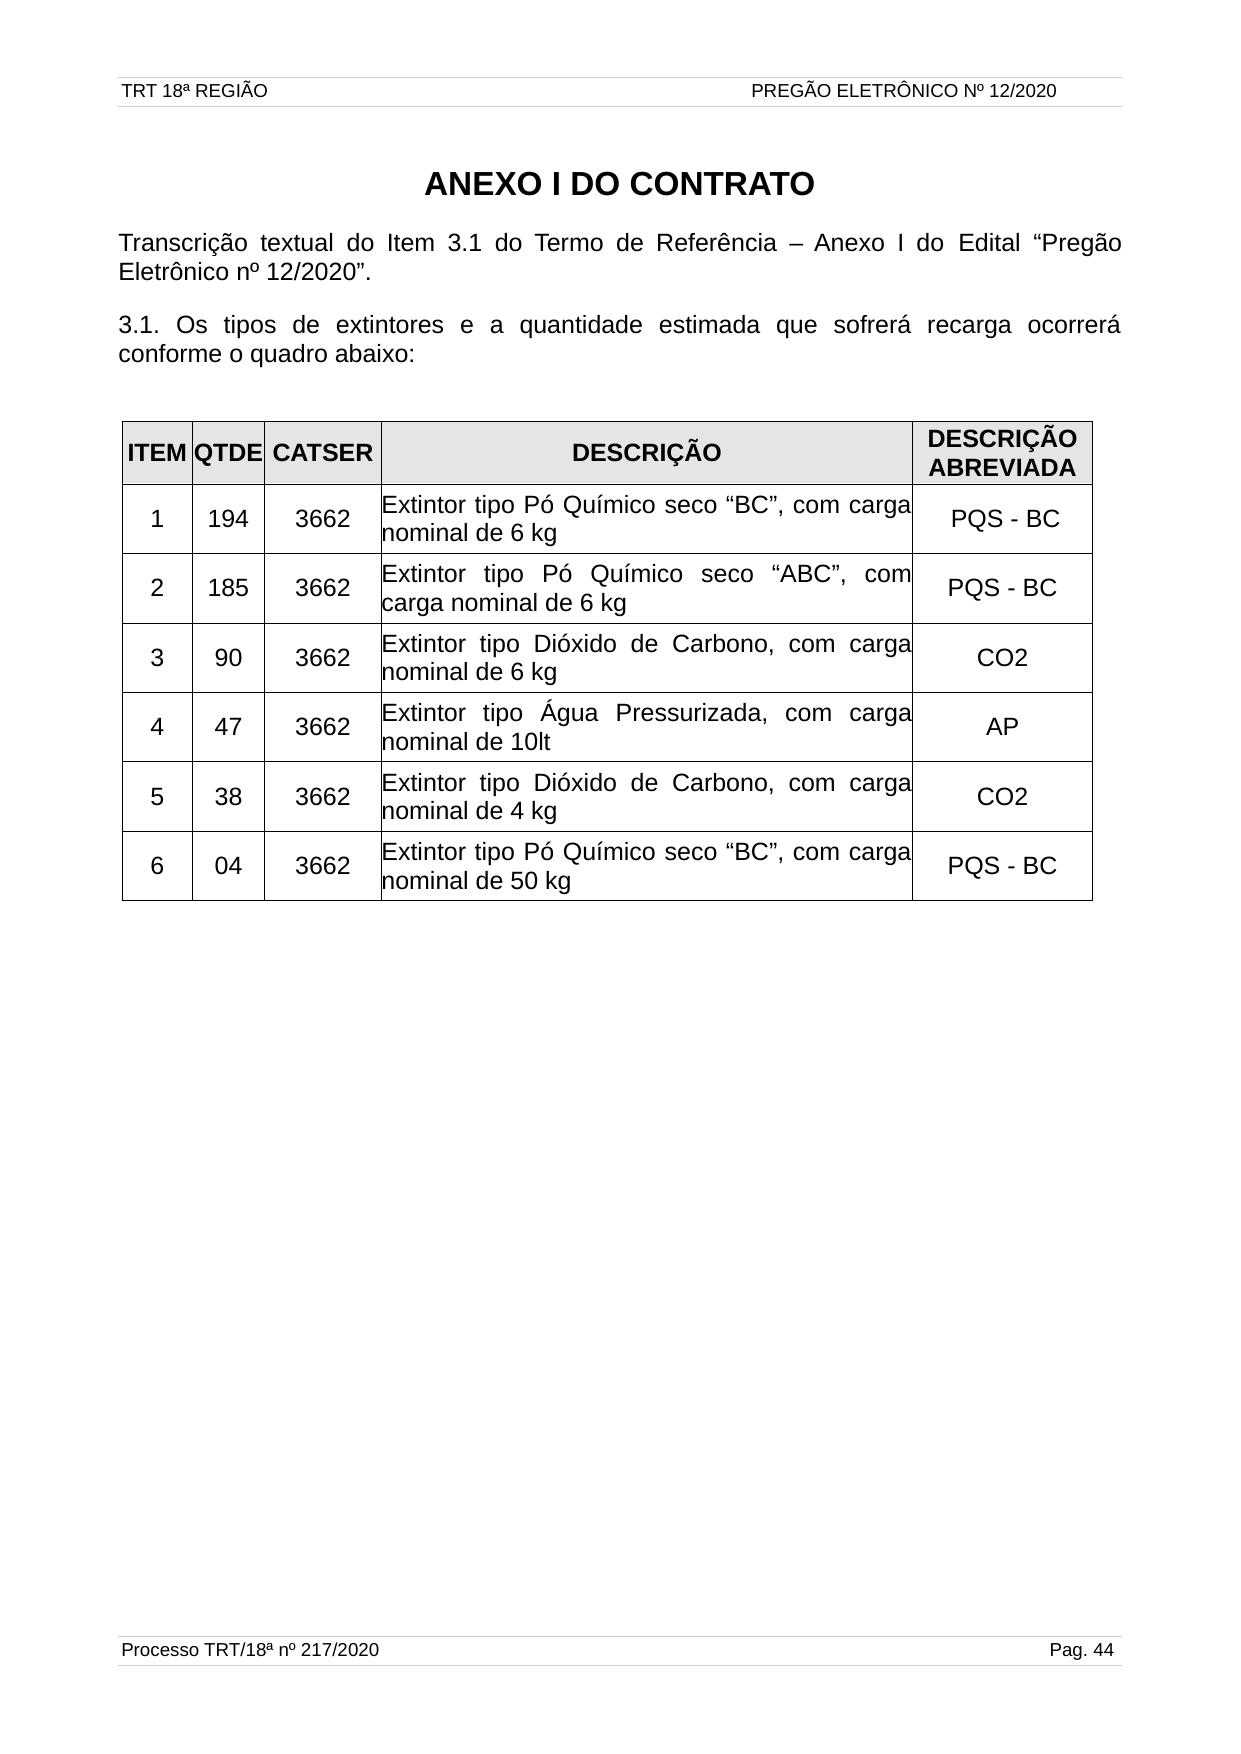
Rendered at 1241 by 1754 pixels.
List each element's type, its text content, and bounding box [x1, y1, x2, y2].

table_cell 3662 [265, 693, 381, 761]
table_cell PQS - BC [913, 485, 1092, 553]
table_cell AP [913, 693, 1092, 761]
table_cell Extintor tipo Pó Químico seco “ABC”, com carga nominal de 6 kg [382, 554, 912, 622]
table_cell 2 [123, 554, 192, 622]
table_header DESCRIÇÃO [382, 422, 912, 483]
table_cell 4 [123, 693, 192, 761]
table_cell 04 [193, 832, 264, 900]
table_cell 3662 [265, 554, 381, 622]
table_cell 1 [123, 485, 192, 553]
table_cell Extintor tipo Água Pressurizada, com carga nominal de 10lt [382, 693, 912, 761]
table_cell 3662 [265, 485, 381, 553]
table_cell Extintor tipo Dióxido de Carbono, com carga nominal de 6 kg [382, 624, 912, 692]
table_cell 38 [193, 762, 264, 831]
table_header CATSER [265, 422, 381, 483]
table_cell Extintor tipo Pó Químico seco “BC”, com carga nominal de 6 kg [382, 485, 912, 553]
table_cell 3662 [265, 624, 381, 692]
table_cell Extintor tipo Pó Químico seco “BC”, com carga nominal de 50 kg [382, 832, 912, 900]
table_cell 90 [193, 624, 264, 692]
table_cell 3 [123, 624, 192, 692]
text 3.1. Os tipos de extintores e a quantidade estimada que sofrerá recarga ocorrerá conforme o quadro abaixo: [118, 310, 1122, 368]
text ANEXO I DO CONTRATO [111, 164, 1122, 203]
table_cell 6 [123, 832, 192, 900]
table_cell CO2 [913, 624, 1092, 692]
table_cell 3662 [265, 832, 381, 900]
table_cell PQS - BC [913, 554, 1092, 622]
table_cell CO2 [913, 762, 1092, 831]
table_header ITEM [123, 422, 192, 483]
table_header DESCRIÇÃO ABREVIADA [913, 422, 1092, 483]
table_cell Extintor tipo Dióxido de Carbono, com carga nominal de 4 kg [382, 762, 912, 831]
table_cell 194 [193, 485, 264, 553]
table_header QTDE [193, 422, 264, 483]
table_cell 185 [193, 554, 264, 622]
table_cell 3662 [265, 762, 381, 831]
table_cell 5 [123, 762, 192, 831]
text Transcrição textual do Item 3.1 do Termo de Referência – Anexo I do Edital “Pregão Eletrônico nº 12/2020”. [118, 228, 1122, 285]
table_cell 47 [193, 693, 264, 761]
table_cell PQS - BC [913, 832, 1092, 900]
